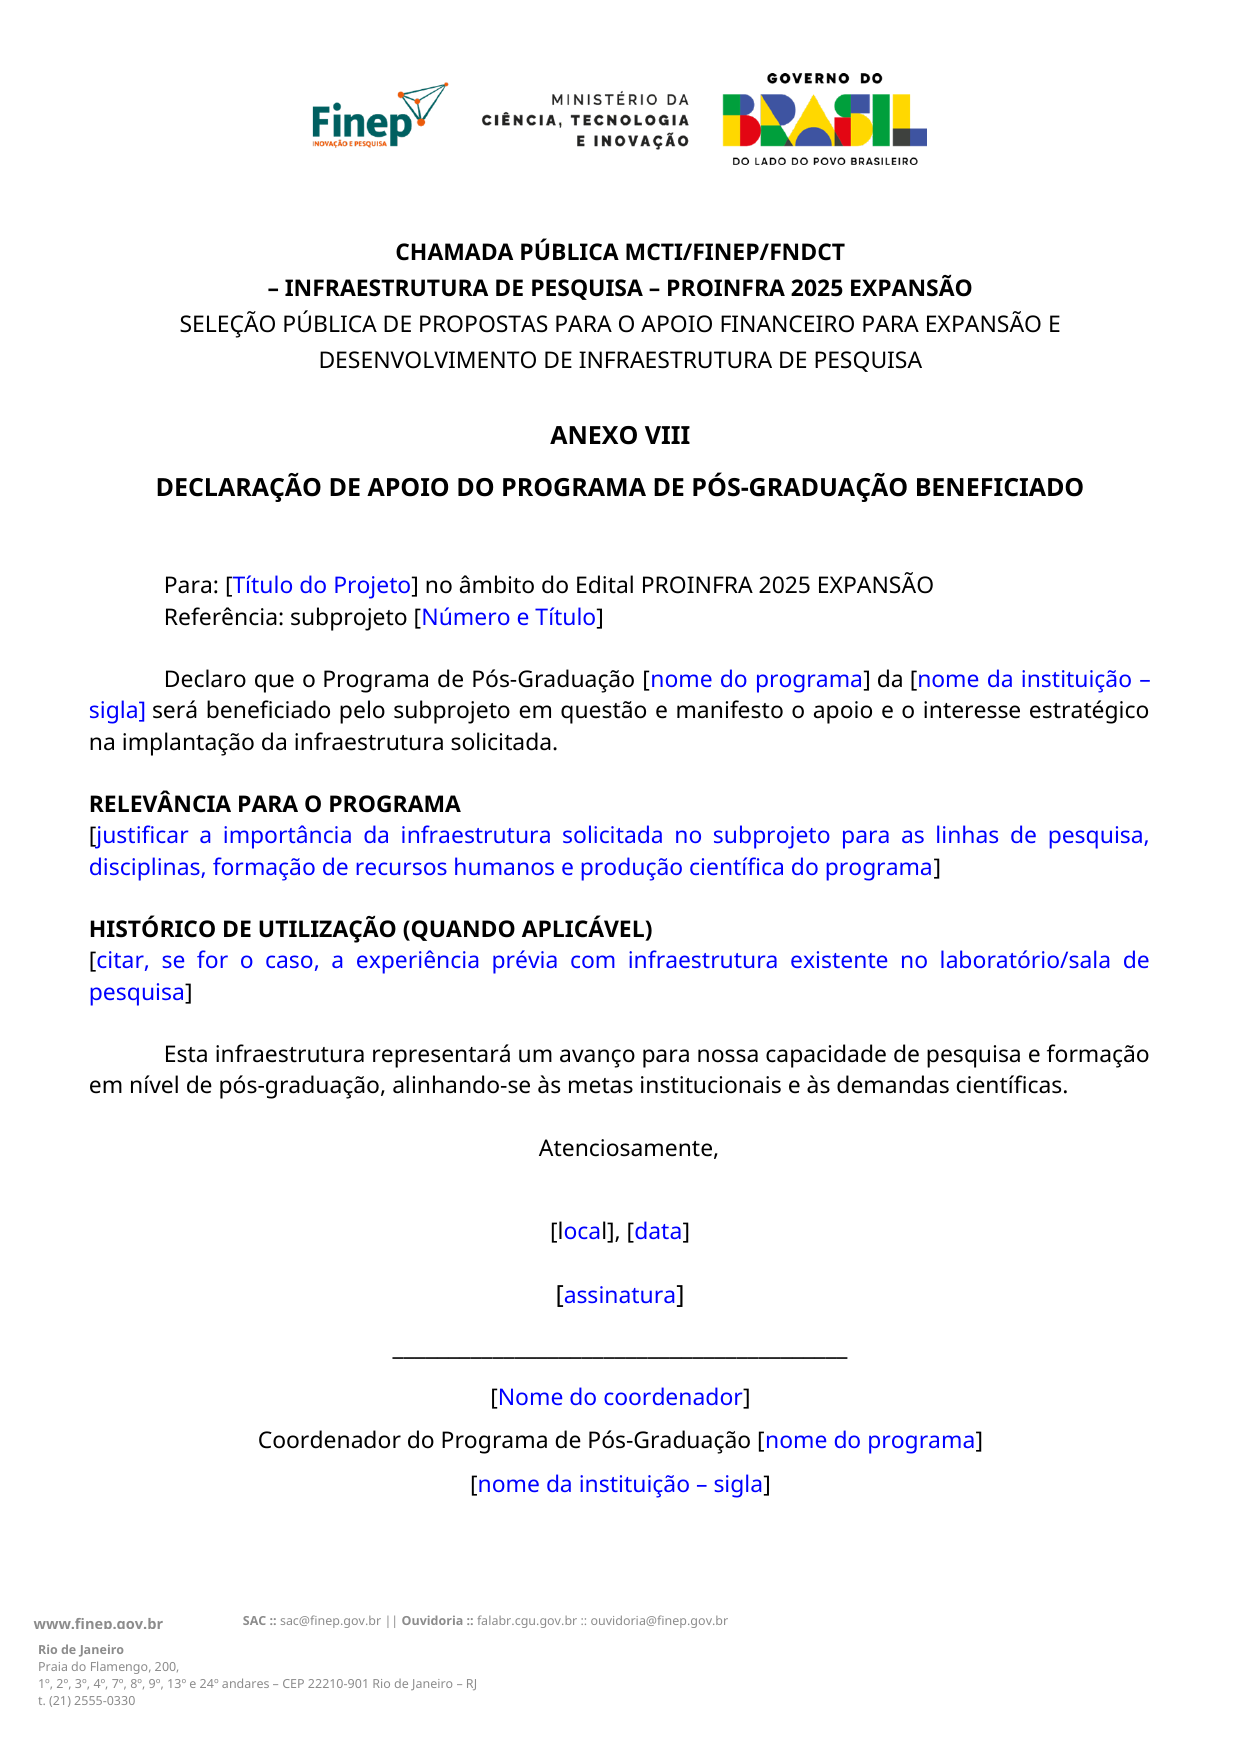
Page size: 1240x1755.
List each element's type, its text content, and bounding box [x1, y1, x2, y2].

text Esta infraestrutura representará um avanço para nossa capacidade de pesquisa e formação em nível de pós-graduação, alinhando-se às metas institucionais e às demandas científicas. [89, 1038, 1151, 1101]
text Coordenador do Programa de Pós-Graduação [nome do programa] [89, 1424, 1152, 1456]
text Declaro que o Programa de Pós-Graduação [nome do programa] da [nome da instituição – sigla] será beneficiado pelo subprojeto em questão e manifesto o apoio e o interesse estratégico na implantação da infraestrutura solicitada. [89, 663, 1151, 757]
text – INFRAESTRUTURA DE PESQUISA – PROINFRA 2025 EXPANSÃO [89, 272, 1152, 303]
text DECLARAÇÃO DE APOIO DO PROGRAMA DE PÓS-GRADUAÇÃO BENEFICIADO [89, 469, 1152, 503]
text Para: [Título do Projeto] no âmbito do Edital PROINFRA 2025 EXPANSÃO [89, 569, 1151, 601]
text CHAMADA PÚBLICA MCTI/FINEP/FNDCT [89, 236, 1152, 267]
text [justificar a importância da infraestrutura solicitada no subprojeto para as linhas de pesquisa, disciplinas, formação de recursos humanos e produção científica do programa] [89, 819, 1151, 882]
text [Nome do coordenador] [89, 1381, 1152, 1412]
text RELEVÂNCIA PARA O PROGRAMA [89, 788, 1151, 819]
text Referência: subprojeto [Número e Título] [89, 601, 1151, 632]
text _________________________________________ [89, 1329, 1151, 1363]
text SELEÇÃO PÚBLICA DE PROPOSTAS PARA O APOIO FINANCEIRO PARA EXPANSÃO E DESENVOLVIMENTO DE INFRAESTRUTURA DE PESQUISA [89, 308, 1152, 375]
text [assinatura] [89, 1277, 1151, 1311]
text Atenciosamente, [464, 1132, 1151, 1163]
text HISTÓRICO DE UTILIZAÇÃO (QUANDO APLICÁVEL) [89, 913, 1151, 944]
text ANEXO VIII [89, 417, 1152, 452]
text [citar, se for o caso, a experiência prévia com infraestrutura existente no laboratório/sala de pesquisa] [89, 944, 1151, 1007]
text [local], [data] [89, 1215, 1151, 1246]
text [nome da instituição – sigla] [89, 1468, 1152, 1499]
